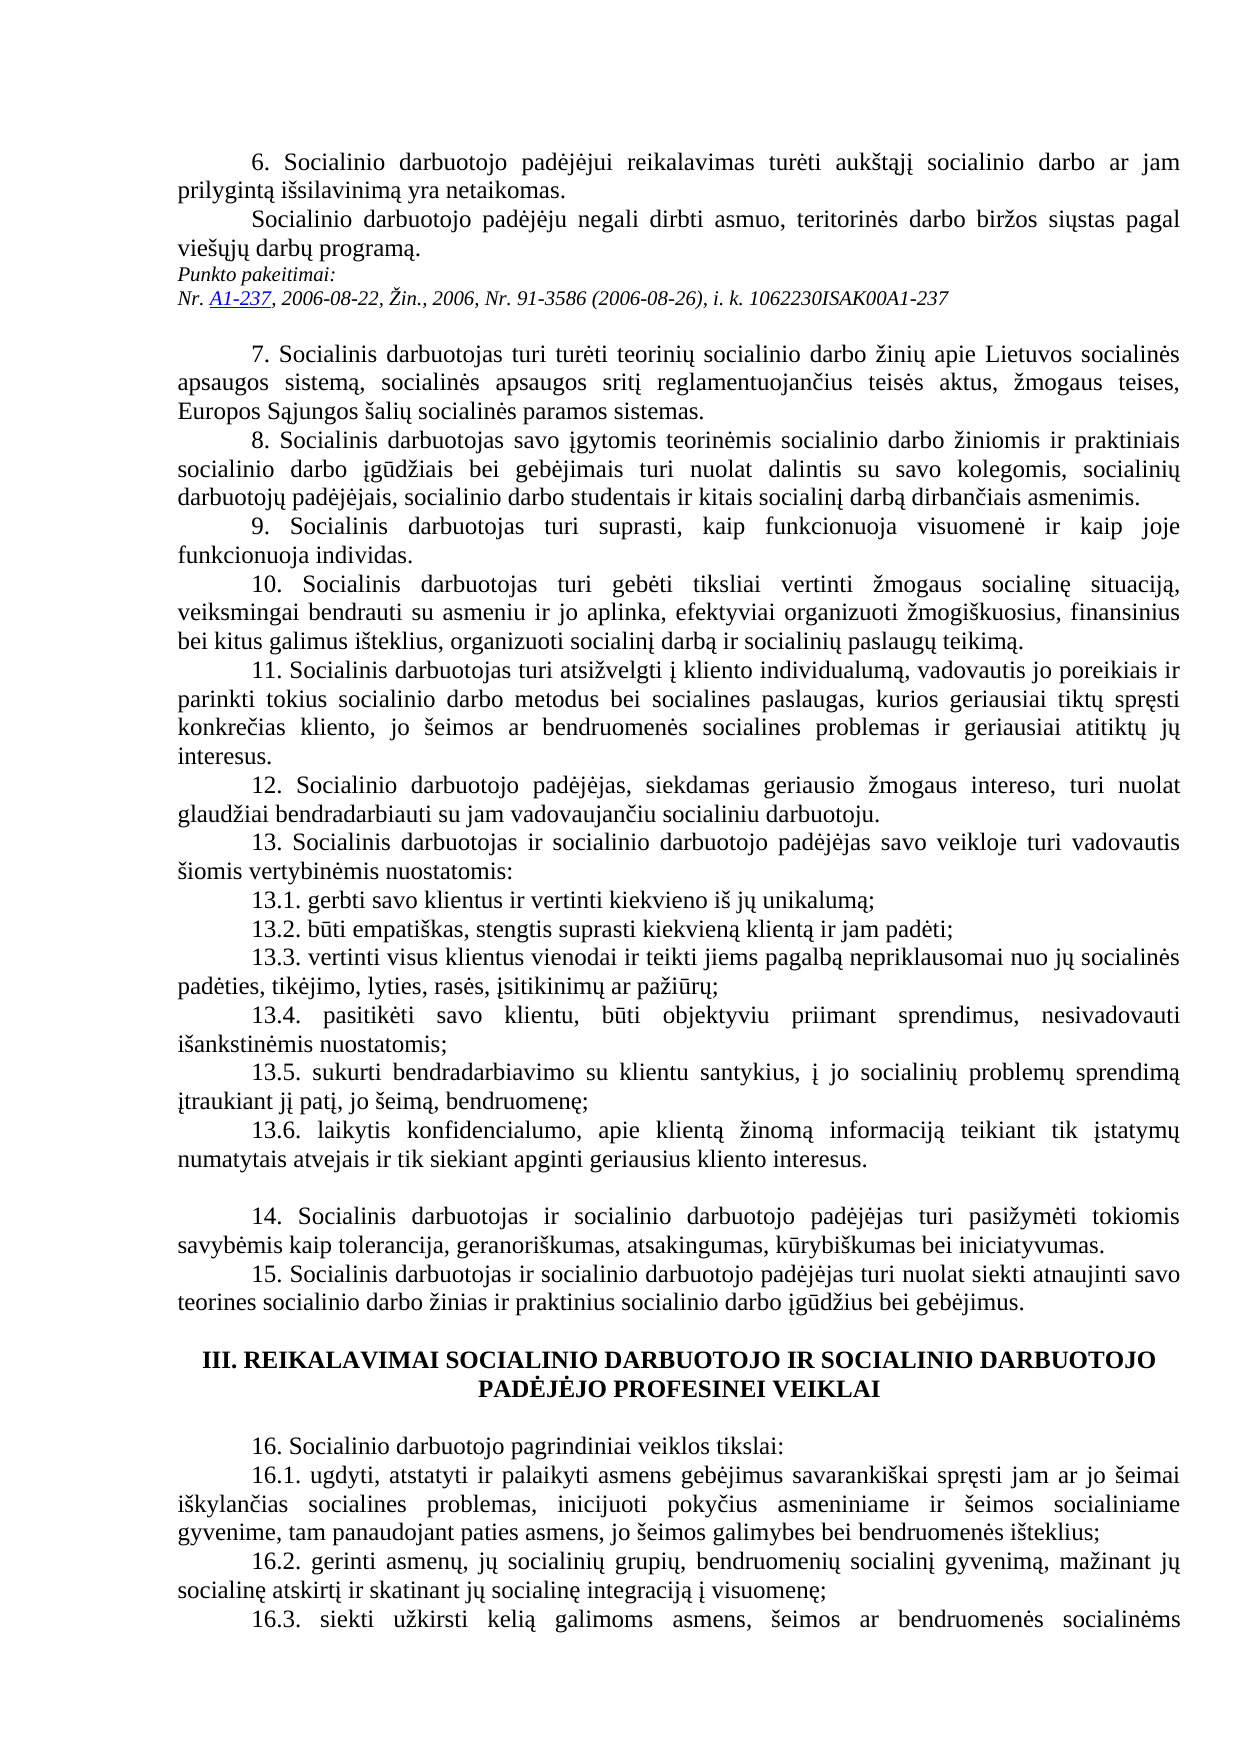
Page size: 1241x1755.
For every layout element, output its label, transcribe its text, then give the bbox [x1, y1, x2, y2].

text 13.6. laikytis konfidencialumo, apie klientą žinomą informaciją teikiant tik įstatymų numatytais atvejais ir tik siekiant apginti geriausius kliento interesus. [177, 1115, 1181, 1172]
text 14. Socialinis darbuotojas ir socialinio darbuotojo padėjėjas turi pasižymėti tokiomis savybėmis kaip tolerancija, geranoriškumas, atsakingumas, kūrybiškumas bei iniciatyvumas. [177, 1201, 1181, 1259]
text 16. Socialinio darbuotojo pagrindiniai veiklos tikslai: [177, 1431, 1181, 1460]
text 13.1. gerbti savo klientus ir vertinti kiekvieno iš jų unikalumą; [177, 885, 1181, 914]
text Socialinio darbuotojo padėjėju negali dirbti asmuo, teritorinės darbo biržos siųstas pagal viešųjų darbų programą. [177, 204, 1181, 262]
text 16.1. ugdyti, atstatyti ir palaikyti asmens gebėjimus savarankiškai spręsti jam ar jo šeimai iškylančias socialines problemas, inicijuoti pokyčius asmeniniame ir šeimos socialiniame gyvenime, tam panaudojant paties asmens, jo šeimos galimybes bei bendruomenės išteklius; [177, 1460, 1181, 1546]
text 8. Socialinis darbuotojas savo įgytomis teorinėmis socialinio darbo žiniomis ir praktiniais socialinio darbo įgūdžiais bei gebėjimais turi nuolat dalintis su savo kolegomis, socialinių darbuotojų padėjėjais, socialinio darbo studentais ir kitais socialinį darbą dirbančiais asmenimis. [177, 425, 1181, 511]
text 13.2. būti empatiškas, stengtis suprasti kiekvieną klientą ir jam padėti; [177, 914, 1181, 942]
text 13.5. sukurti bendradarbiavimo su klientu santykius, į jo socialinių problemų sprendimą įtraukiant jį patį, jo šeimą, bendruomenę; [177, 1057, 1181, 1115]
text 15. Socialinis darbuotojas ir socialinio darbuotojo padėjėjas turi nuolat siekti atnaujinti savo teorines socialinio darbo žinias ir praktinius socialinio darbo įgūdžius bei gebėjimus. [177, 1259, 1181, 1316]
text 10. Socialinis darbuotojas turi gebėti tiksliai vertinti žmogaus socialinę situaciją, veiksmingai bendrauti su asmeniu ir jo aplinka, efektyviai organizuoti žmogiškuosius, finansinius bei kitus galimus išteklius, organizuoti socialinį darbą ir socialinių paslaugų teikimą. [177, 569, 1181, 655]
text Punkto pakeitimai: [177, 262, 1181, 286]
text 16.3. siekti užkirsti kelią galimoms asmens, šeimos ar bendruomenės socialinėms [177, 1604, 1181, 1632]
text 11. Socialinis darbuotojas turi atsižvelgti į kliento individualumą, vadovautis jo poreikiais ir parinkti tokius socialinio darbo metodus bei socialines paslaugas, kurios geriausiai tiktų spręsti konkrečias kliento, jo šeimos ar bendruomenės socialines problemas ir geriausiai atitiktų jų interesus. [177, 655, 1181, 770]
text 9. Socialinis darbuotojas turi suprasti, kaip funkcionuoja visuomenė ir kaip joje funkcionuoja individas. [177, 511, 1181, 569]
text 13. Socialinis darbuotojas ir socialinio darbuotojo padėjėjas savo veikloje turi vadovautis šiomis vertybinėmis nuostatomis: [177, 827, 1181, 885]
text 13.4. pasitikėti savo klientu, būti objektyviu priimant sprendimus, nesivadovauti išankstinėmis nuostatomis; [177, 1000, 1181, 1057]
text 16.2. gerinti asmenų, jų socialinių grupių, bendruomenių socialinį gyvenimą, mažinant jų socialinę atskirtį ir skatinant jų socialinę integraciją į visuomenę; [177, 1546, 1181, 1604]
text 12. Socialinio darbuotojo padėjėjas, siekdamas geriausio žmogaus intereso, turi nuolat glaudžiai bendradarbiauti su jam vadovaujančiu socialiniu darbuotoju. [177, 770, 1181, 827]
text 7. Socialinis darbuotojas turi turėti teorinių socialinio darbo žinių apie Lietuvos socialinės apsaugos sistemą, socialinės apsaugos sritį reglamentuojančius teisės aktus, žmogaus teises, Europos Sąjungos šalių socialinės paramos sistemas. [177, 339, 1181, 425]
text III. REIKALAVIMAI SOCIALINIO DARBUOTOJO IR SOCIALINIO DARBUOTOJO PADĖJĖJO PROFESINEI VEIKLAI [177, 1345, 1181, 1402]
text 6. Socialinio darbuotojo padėjėjui reikalavimas turėti aukštąjį socialinio darbo ar jam prilygintą išsilavinimą yra netaikomas. [177, 147, 1181, 204]
text Nr. A1-237, 2006-08-22, Žin., 2006, Nr. 91-3586 (2006-08-26), i. k. 1062230ISAK00A1-237 [177, 286, 1181, 310]
text 13.3. vertinti visus klientus vienodai ir teikti jiems pagalbą nepriklausomai nuo jų socialinės padėties, tikėjimo, lyties, rasės, įsitikinimų ar pažiūrų; [177, 942, 1181, 1000]
